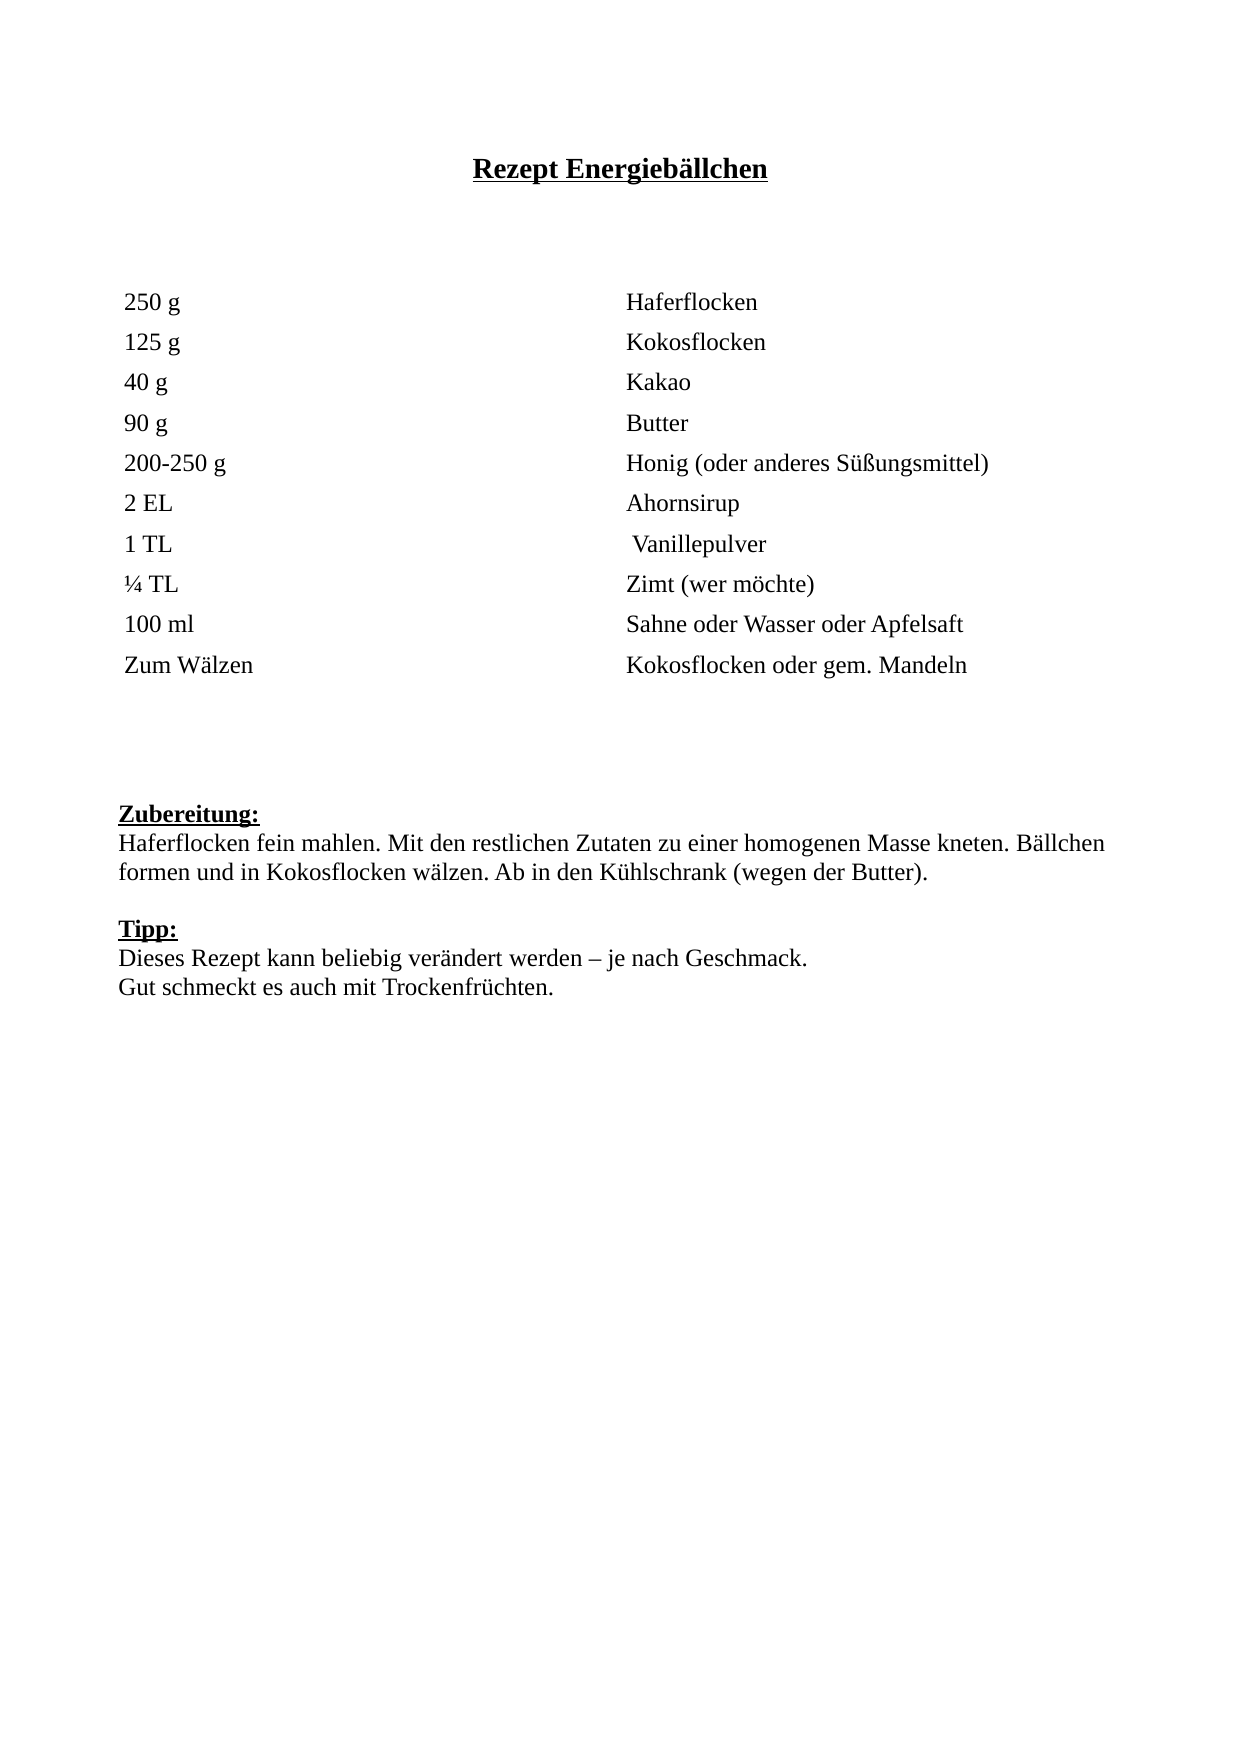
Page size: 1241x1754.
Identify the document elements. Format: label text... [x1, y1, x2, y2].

table_cell 125 g [119, 322, 620, 362]
table_cell Kakao [621, 363, 1122, 402]
table_cell ¼ TL [119, 564, 620, 603]
table_cell Butter [621, 403, 1122, 442]
text Dieses Rezept kann beliebig verändert werden – je nach Geschmack. [118, 943, 1122, 972]
table_cell 1 TL [119, 524, 620, 563]
table_cell 100 ml [119, 605, 620, 644]
table_cell Zum Wälzen [119, 645, 620, 684]
table_cell Honig (oder anderes Süßungsmittel) [621, 443, 1122, 483]
table_cell Zimt (wer möchte) [621, 564, 1122, 603]
table_cell 90 g [119, 403, 620, 442]
table_cell 2 EL [119, 484, 620, 523]
text Tipp: [118, 914, 1122, 943]
table_cell 200-250 g [119, 443, 620, 483]
text Gut schmeckt es auch mit Trockenfrüchten. [118, 972, 1122, 1001]
table_cell Sahne oder Wasser oder Apfelsaft [621, 605, 1122, 644]
text Zubereitung: [118, 799, 1122, 828]
text Rezept Energiebällchen [118, 152, 1122, 185]
table_cell Vanillepulver [621, 524, 1122, 563]
table_header 250 g [119, 282, 620, 321]
table_cell 40 g [119, 363, 620, 402]
table_cell Ahornsirup [621, 484, 1122, 523]
table_header Haferflocken [621, 282, 1122, 321]
text Haferflocken fein mahlen. Mit den restlichen Zutaten zu einer homogenen Masse kneten. Bällchen formen und in Kokosflocken wälzen. Ab in den Kühlschrank (wegen der Butter). [118, 828, 1122, 886]
table_cell Kokosflocken [621, 322, 1122, 362]
table_cell Kokosflocken oder gem. Mandeln [621, 645, 1122, 684]
